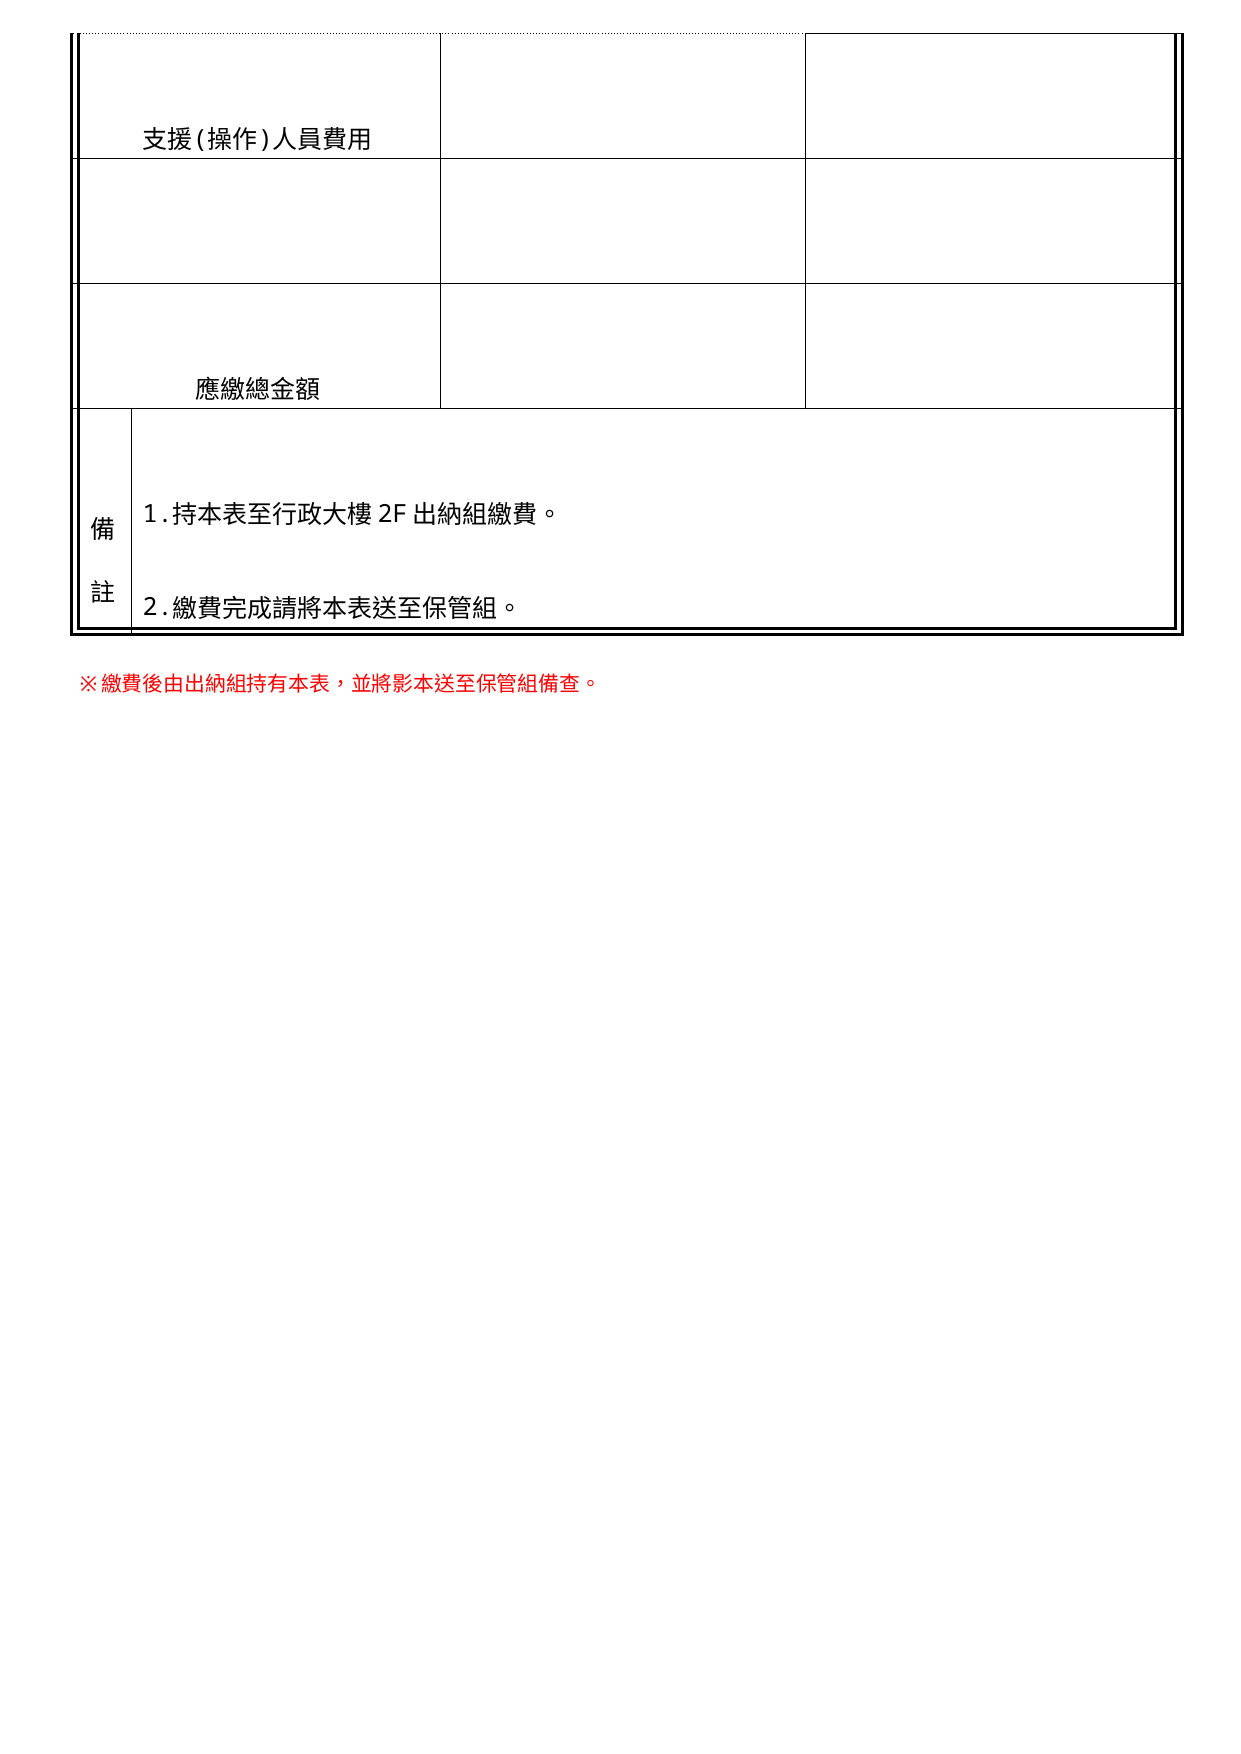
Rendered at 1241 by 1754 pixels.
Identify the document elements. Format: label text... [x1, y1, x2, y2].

table_cell 支援(操作)人員費用 [80, 33, 440, 158]
text ※繳費後由出納組持有本表，並將影本送至保管組備查。 [76, 667, 693, 697]
table_cell [806, 34, 1174, 158]
table_cell [441, 284, 805, 408]
table_cell 備註 [80, 409, 131, 627]
table_cell [441, 159, 805, 283]
table_cell [441, 33, 805, 158]
table_cell [80, 159, 440, 283]
table_cell 應繳總金額 [80, 284, 440, 408]
table_cell [806, 284, 1174, 408]
table_cell [806, 159, 1174, 283]
table_cell 1.持本表至行政大樓2F出納組繳費。 2.繳費完成請將本表送至保管組。 [132, 409, 1174, 627]
